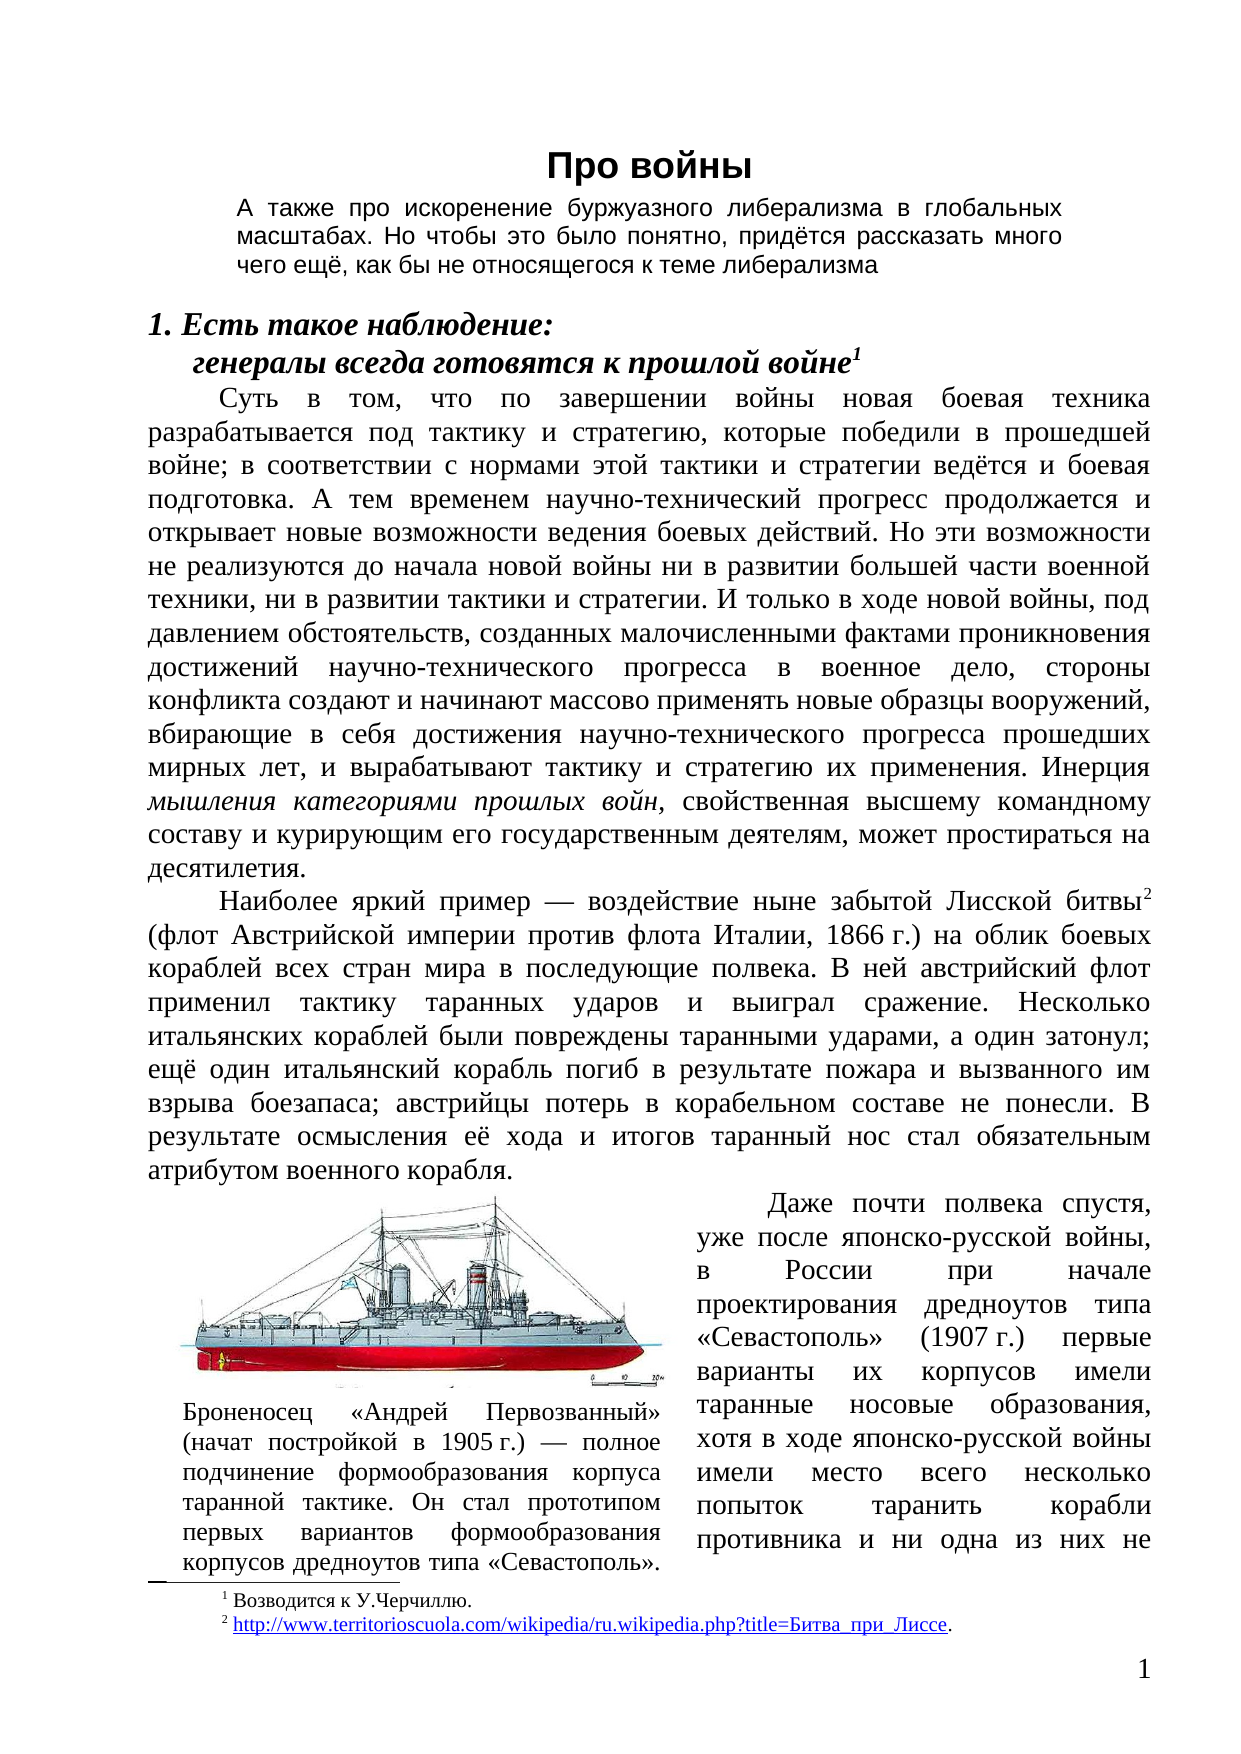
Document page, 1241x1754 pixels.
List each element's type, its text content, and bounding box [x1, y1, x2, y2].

text http://www.territorioscuola.com/wikipedia/ru.wikipedia.php?title=Битва_при_Лиссе. [148, 1612, 1152, 1636]
text Даже почти полвека спустя, уже после японско-русской войны, в России при начале проектирования дредноутов типа «Севастополь» (1907 г.) первые варианты их корпусов имели таранные носовые образования, хотя в ходе японско-русской войны имели место всего несколько попыток таранить корабли противника и ни одна из них не увенчалась успехом. Тем не менее инерция бездумья была столь сильна, что в итоговых проектах дредноутов типов «Севастополь» и «Измаил» «символические» небольшие таранные наделки на форштевнях были сохранены (как, в прочем и на большинстве линкоров времён первой мировой войны других государств). В добавок к этому все линкоры имели на вооружении торпедные аппараты, которые при достигнутых к тому времени дистанциях артиллерийского боя стали не просто бесполезны, но и вредны, поскольку их размещение в подводной части корпуса нарушало непрерывность конструктивной противоминной защиты (на русских дредноутах она изначально не была предусмотрена, но было предусмотрено размещение противоторпедных сетей, от которых впоследствии отказались, поскольку реально ими можно было защитить корабль только на стоянке, а на их постановку и уборку требовалось много времени). [148, 1185, 1152, 1554]
subtitle А также про искоренение буржуазного либерализма в глобальных масштабах. Но чтобы это было понятно, придётся рассказать много чего ещё, как бы не относящегося к теме либерализма [236, 192, 1063, 279]
text Суть в том, что по завершении войны новая боевая техника разрабатывается под тактику и стратегию, которые победили в прошедшей войне; в соответствии с нормами этой тактики и стратегии ведётся и боевая подготовка. А тем временем научно-технический прогресс продолжается и открывает новые возможности ведения боевых действий. Но эти возможности не реализуются до начала новой войны ни в развитии большей части военной техники, ни в развитии тактики и стратегии. И только в ходе новой войны, под давлением обстоятельств, созданных малочисленными фактами проникновения достижений научно-технического прогресса в военное дело, стороны конфликта создают и начинают массово применять новые образцы вооружений, вбирающие в себя достижения научно-технического прогресса прошедших мирных лет, и вырабатывают тактику и стратегию их применения. Инерция мышления категориями прошлых войн, свойственная высшему командному составу и курирующим его государственным деятелям, может простираться на десятилетия. [148, 380, 1152, 883]
subtitle 1. Есть такое наблюдение: генералы всегда готовятся к прошлой войне [148, 304, 1152, 380]
picture [166, 1191, 678, 1388]
text Наиболее яркий пример — воздействие ныне забытой Лисской битвы (флот Австрийской империи против флота Италии, 1866 г.) на облик боевых кораблей всех стран мира в последующие полвека. В ней австрийский флот применил тактику таранных ударов и выиграл сражение. Несколько итальянских кораблей были повреждены таранными ударами, а один затонул; ещё один итальянский корабль погиб в результате пожара и вызванного им взрыва боезапаса; австрийцы потерь в корабельном составе не понесли. В результате осмысления её хода и итогов таранный нос стал обязательным атрибутом военного корабля. [148, 883, 1152, 1185]
text Возводится к У.Черчиллю. [148, 1588, 1152, 1612]
title Про войны [148, 143, 1152, 186]
